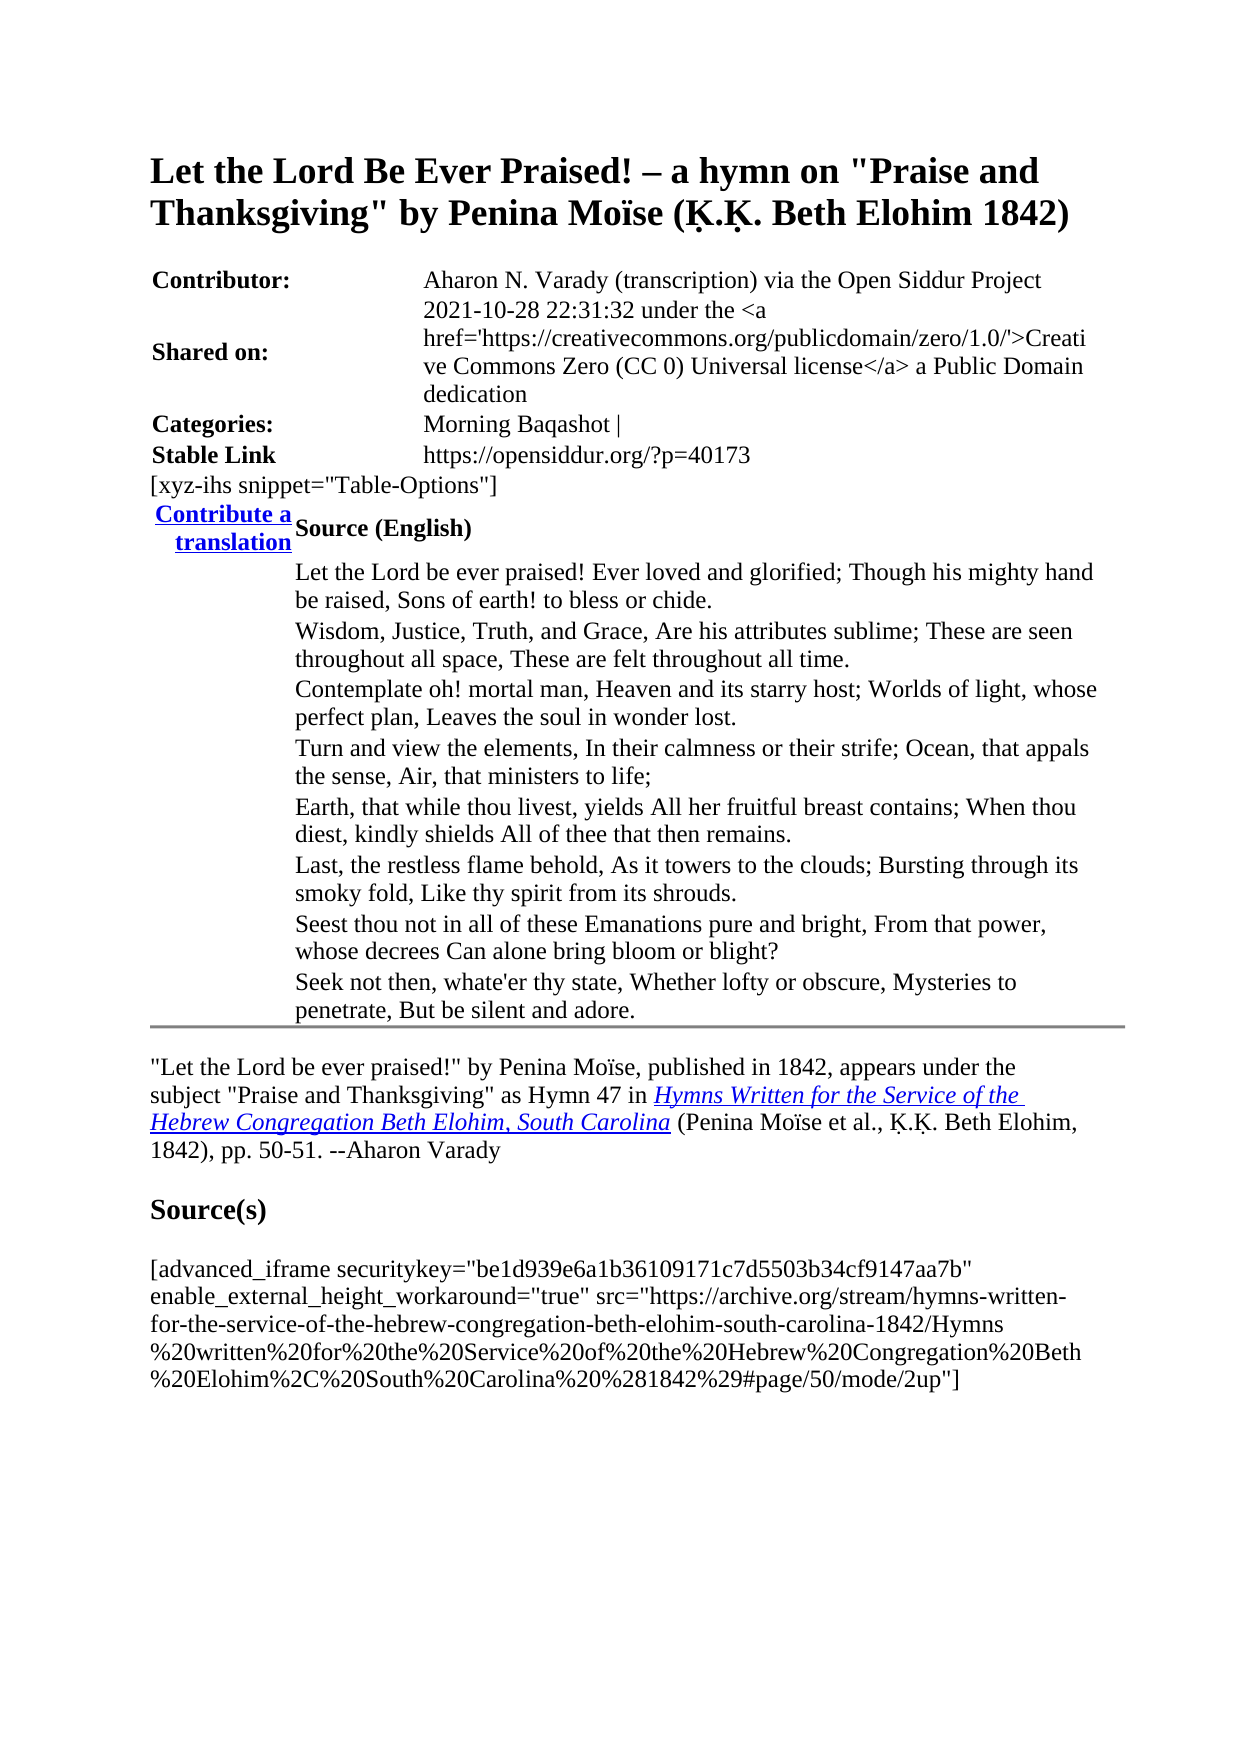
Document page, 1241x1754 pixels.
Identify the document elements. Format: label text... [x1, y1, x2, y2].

table_cell [135, 850, 293, 908]
table_cell https://opensiddur.org/?p=40173 [421, 440, 1090, 471]
table_cell Stable Link [150, 440, 421, 471]
table_cell Shared on: [150, 295, 421, 409]
text [xyz-ihs snippet="Table-Options"] [150, 471, 1090, 498]
table_cell [135, 791, 293, 850]
table_cell 2021-10-28 22:31:32 under the <a href='https://creativecommons.org/publicdomain/zero/1.0/'>Creative Commons Zero (CC 0) Universal license</a> a Public Domain dedication [421, 295, 1090, 409]
table_cell Seek not then, whate'er thy state, Whether lofty or obscure, Mysteries to penetrate, But be silent and adore. [293, 967, 1105, 1025]
table_header Contribute a translation [135, 499, 293, 557]
table_cell [135, 674, 293, 733]
text "Let the Lord be ever praised!" by Penina Moïse, published in 1842, appears under the subject "Praise and Thanksgiving" as Hymn 47 in Hymns Written for the Service of the Hebrew Congregation Beth Elohim, South Carolina (Penina Moïse et al., Ḳ.Ḳ. Beth Elohim, 1842), pp. 50-51. --Aharon Varady [150, 1053, 1090, 1164]
table_cell [135, 967, 293, 1025]
table_cell Earth, that while thou livest, yields All her fruitful breast contains; When thou diest, kindly shields All of thee that then remains. [293, 791, 1105, 850]
table_cell Morning Baqashot | [421, 409, 1090, 440]
table_cell Wisdom, Justice, Truth, and Grace, Are his attributes sublime; These are seen throughout all space, These are felt throughout all time. [293, 616, 1105, 674]
table_cell Last, the restless flame behold, As it towers to the clouds; Bursting through its smoky fold, Like thy spirit from its shrouds. [293, 850, 1105, 908]
subtitle Source(s) [150, 1193, 1090, 1225]
subtitle Let the Lord Be Ever Praised! – a hymn on "Praise and Thanksgiving" by Penina Moïse (Ḳ.Ḳ. Beth Elohim 1842) [150, 150, 1090, 233]
table_cell [135, 616, 293, 674]
table_cell [135, 908, 293, 967]
table_cell Categories: [150, 409, 421, 440]
table_cell Contemplate oh! mortal man, Heaven and its starry host; Worlds of light, whose perfect plan, Leaves the soul in wonder lost. [293, 674, 1105, 733]
table_cell Turn and view the elements, In their calmness or their strife; Ocean, that appals the sense, Air, that ministers to life; [293, 733, 1105, 791]
table_cell [135, 733, 293, 791]
table_header Source (English) [293, 499, 1105, 557]
table_header Contributor: [150, 264, 421, 295]
table_cell [135, 557, 293, 616]
text [advanced_iframe securitykey="be1d939e6a1b36109171c7d5503b34cf9147aa7b" enable_external_height_workaround="true" src="https://archive.org/stream/hymns-written-for-the-service-of-the-hebrew-congregation-beth-elohim-south-carolina-1842/Hymns%20written%20for%20the%20Service%20of%20the%20Hebrew%20Congregation%20Beth%20Elohim%2C%20South%20Carolina%20%281842%29#page/50/mode/2up"] [150, 1255, 1090, 1393]
table_header Aharon N. Varady (transcription) via the Open Siddur Project [421, 264, 1090, 295]
table_cell Let the Lord be ever praised! Ever loved and glorified; Though his mighty hand be raised, Sons of earth! to bless or chide. [293, 557, 1105, 616]
table_cell Seest thou not in all of these Emanations pure and bright, From that power, whose decrees Can alone bring bloom or blight? [293, 908, 1105, 967]
